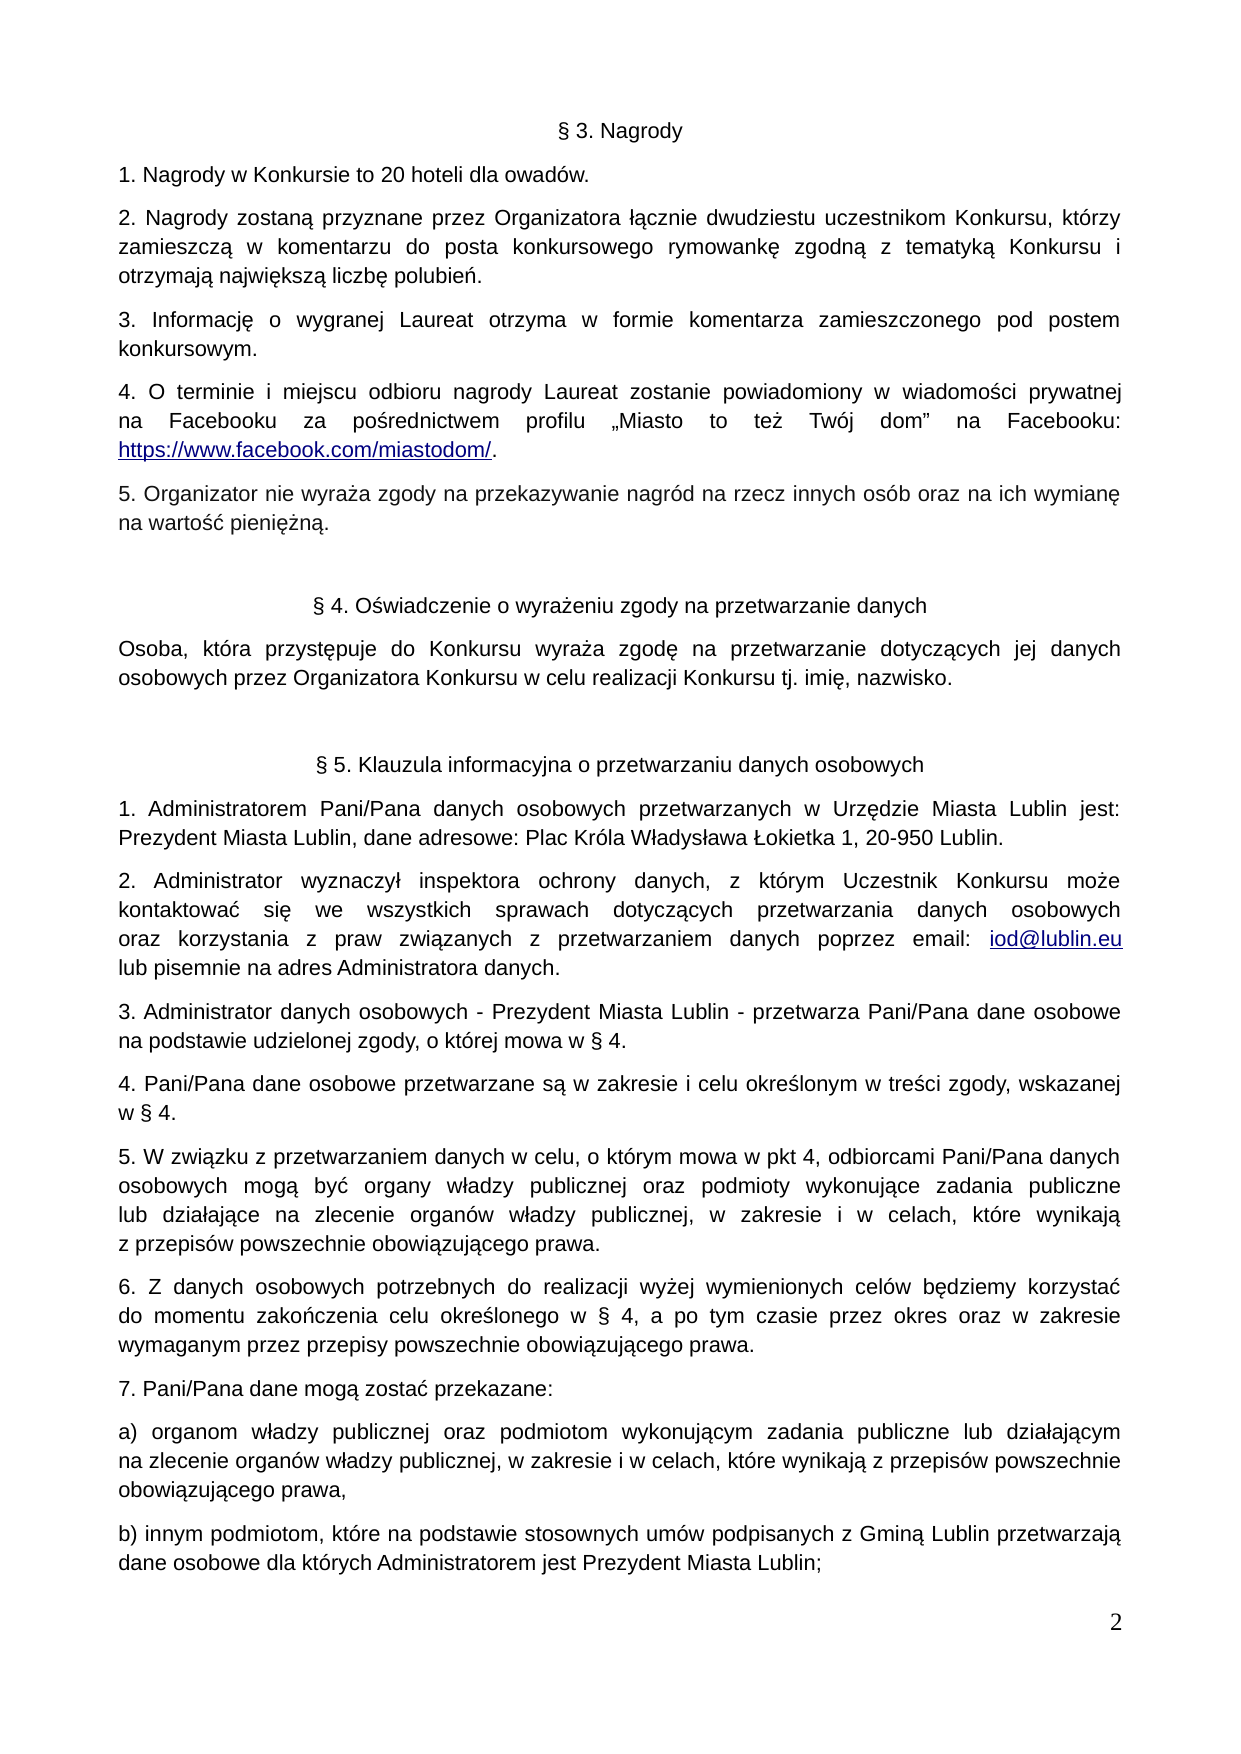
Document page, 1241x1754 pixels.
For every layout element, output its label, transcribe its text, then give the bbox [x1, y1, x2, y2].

text § 4. Oświadczenie o wyrażeniu zgody na przetwarzanie danych [118, 592, 1122, 618]
text 2. Nagrody zostaną przyznane przez Organizatora łącznie dwudziestu uczestnikom Konkursu, którzy zamieszczą w komentarzu do posta konkursowego rymowankę zgodną z tematyką Konkursu i otrzymają największą liczbę polubień. [118, 205, 1122, 288]
text 3. Administrator danych osobowych - Prezydent Miasta Lublin - przetwarza Pani/Pana dane osobowe na podstawie udzielonej zgody, o której mowa w § 4. [118, 998, 1122, 1053]
text 6. Z danych osobowych potrzebnych do realizacji wyżej wymienionych celów będziemy korzystać do momentu zakończenia celu określonego w § 4, a po tym czasie przez okres oraz w zakresie wymaganym przez przepisy powszechnie obowiązującego prawa. [118, 1274, 1122, 1357]
text 5. Organizator nie wyraża zgody na przekazywanie nagród na rzecz innych osób oraz na ich wymianę na wartość pieniężną. [118, 481, 1122, 535]
text 1. Nagrody w Konkursie to 20 hoteli dla owadów. [118, 162, 1122, 187]
text 5. W związku z przetwarzaniem danych w celu, o którym mowa w pkt 4, odbiorcami Pani/Pana danych osobowych mogą być organy władzy publicznej oraz podmioty wykonujące zadania publiczne lub działające na zlecenie organów władzy publicznej, w zakresie i w celach, które wynikają z przepisów powszechnie obowiązującego prawa. [118, 1143, 1122, 1256]
text § 5. Klauzula informacyjna o przetwarzaniu danych osobowych [118, 752, 1122, 777]
text 1. Administratorem Pani/Pana danych osobowych przetwarzanych w Urzędzie Miasta Lublin jest: Prezydent Miasta Lublin, dane adresowe: Plac Króla Władysława Łokietka 1, 20-950 Lublin. [118, 796, 1122, 850]
text 2. Administrator wyznaczył inspektora ochrony danych, z którym Uczestnik Konkursu może kontaktować się we wszystkich sprawach dotyczących przetwarzania danych osobowych oraz korzystania z praw związanych z przetwarzaniem danych poprzez email: iod@lublin.eu lub pisemnie na adres Administratora danych. [118, 868, 1122, 980]
text a) organom władzy publicznej oraz podmiotom wykonującym zadania publiczne lub działającym na zlecenie organów władzy publicznej, w zakresie i w celach, które wynikają z przepisów powszechnie obowiązującego prawa, [118, 1419, 1122, 1502]
text b) innym podmiotom, które na podstawie stosownych umów podpisanych z Gminą Lublin przetwarzają dane osobowe dla których Administratorem jest Prezydent Miasta Lublin; [118, 1520, 1122, 1574]
text § 3. Nagrody [118, 118, 1122, 143]
text 3. Informację o wygranej Laureat otrzyma w formie komentarza zamieszczonego pod postem konkursowym. [118, 307, 1122, 361]
text 4. Pani/Pana dane osobowe przetwarzane są w zakresie i celu określonym w treści zgody, wskazanej w § 4. [118, 1071, 1122, 1125]
text 4. O terminie i miejscu odbioru nagrody Laureat zostanie powiadomiony w wiadomości prywatnej na Facebooku za pośrednictwem profilu „Miasto to też Twój dom” na Facebooku: https://www.facebook.com/miastodom/. [118, 379, 1122, 462]
text Osoba, która przystępuje do Konkursu wyraża zgodę na przetwarzanie dotyczących jej danych osobowych przez Organizatora Konkursu w celu realizacji Konkursu tj. imię, nazwisko. [118, 636, 1122, 690]
text 7. Pani/Pana dane mogą zostać przekazane: [118, 1375, 1122, 1401]
